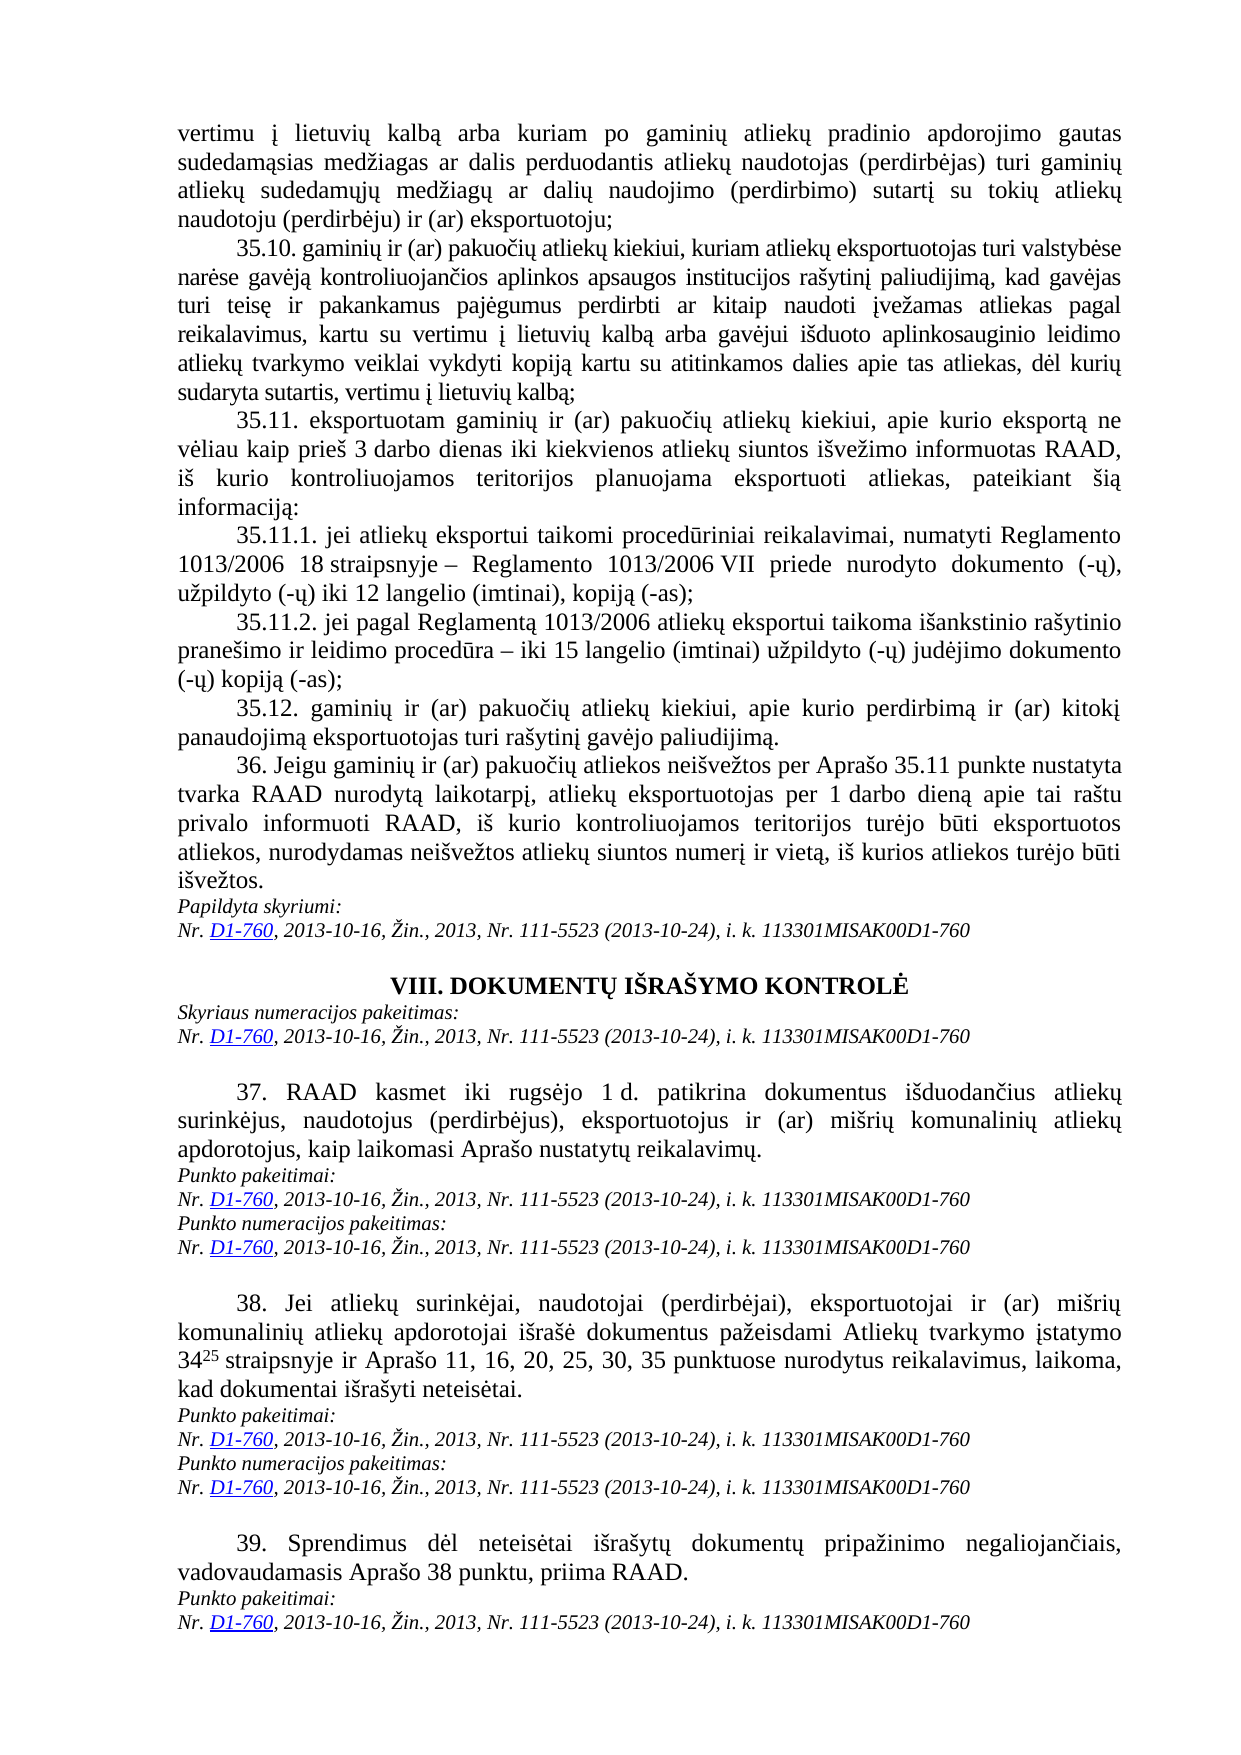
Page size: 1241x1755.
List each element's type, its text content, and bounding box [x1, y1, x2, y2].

text vertimu į lietuvių kalbą arba kuriam po gaminių atliekų pradinio apdorojimo gautas sudedamąsias medžiagas ar dalis perduodantis atliekų naudotojas (perdirbėjas) turi gaminių atliekų sudedamųjų medžiagų ar dalių naudojimo (perdirbimo) sutartį su tokių atliekų naudotoju (perdirbėju) ir (ar) eksportuotoju; [177, 118, 1122, 233]
text Punkto pakeitimai: [177, 1163, 1122, 1187]
text Skyriaus numeracijos pakeitimas: [177, 1000, 1122, 1024]
text VIII. DOKUMENTŲ IŠRAŠYMO KONTROLĖ [177, 971, 1122, 1000]
text Punkto numeracijos pakeitimas: [177, 1211, 1122, 1235]
text Punkto pakeitimai: [177, 1586, 1122, 1610]
text 35.11. eksportuotam gaminių ir (ar) pakuočių atliekų kiekiui, apie kurio eksportą ne vėliau kaip prieš 3 darbo dienas iki kiekvienos atliekų siuntos išvežimo informuotas RAAD, iš kurio kontroliuojamos teritorijos planuojama eksportuoti atliekas, pateikiant šią informaciją: [177, 406, 1122, 521]
text 36. Jeigu gaminių ir (ar) pakuočių atliekos neišvežtos per Aprašo 35.11 punkte nustatyta tvarka RAAD nurodytą laikotarpį, atliekų eksportuotojas per 1 darbo dieną apie tai raštu privalo informuoti RAAD, iš kurio kontroliuojamos teritorijos turėjo būti eksportuotos atliekos, nurodydamas neišvežtos atliekų siuntos numerį ir vietą, iš kurios atliekos turėjo būti išvežtos. [177, 751, 1122, 894]
text 35.10. gaminių ir (ar) pakuočių atliekų kiekiui, kuriam atliekų eksportuotojas turi valstybėse narėse gavėją kontroliuojančios aplinkos apsaugos institucijos rašytinį paliudijimą, kad gavėjas turi teisę ir pakankamus pajėgumus perdirbti ar kitaip naudoti įvežamas atliekas pagal reikalavimus, kartu su vertimu į lietuvių kalbą arba gavėjui išduoto aplinkosauginio leidimo atliekų tvarkymo veiklai vykdyti kopiją kartu su atitinkamos dalies apie tas atliekas, dėl kurių sudaryta sutartis, vertimu į lietuvių kalbą; [177, 233, 1122, 406]
text 37. RAAD kasmet iki rugsėjo 1 d. patikrina dokumentus išduodančius atliekų surinkėjus, naudotojus (perdirbėjus), eksportuotojus ir (ar) mišrių komunalinių atliekų apdorotojus, kaip laikomasi Aprašo nustatytų reikalavimų. [177, 1077, 1122, 1163]
text 35.11.2. jei pagal Reglamentą 1013/2006 atliekų eksportui taikoma išankstinio rašytinio pranešimo ir leidimo procedūra – iki 15 langelio (imtinai) užpildyto (-ų) judėjimo dokumento (-ų) kopiją (-as); [177, 607, 1122, 693]
text Nr. D1-760, 2013-10-16, Žin., 2013, Nr. 111-5523 (2013-10-24), i. k. 113301MISAK00D1-760 [177, 1610, 1122, 1634]
text Papildyta skyriumi: [177, 894, 1122, 918]
text Nr. D1-760, 2013-10-16, Žin., 2013, Nr. 111-5523 (2013-10-24), i. k. 113301MISAK00D1-760 [177, 1427, 1122, 1451]
text 35.11.1. jei atliekų eksportui taikomi procedūriniai reikalavimai, numatyti Reglamento 1013/2006 18 straipsnyje – Reglamento 1013/2006 VII priede nurodyto dokumento (-ų), užpildyto (-ų) iki 12 langelio (imtinai), kopiją (-as); [177, 521, 1122, 607]
text Nr. D1-760, 2013-10-16, Žin., 2013, Nr. 111-5523 (2013-10-24), i. k. 113301MISAK00D1-760 [177, 1235, 1122, 1259]
text Punkto pakeitimai: [177, 1403, 1122, 1427]
text Nr. D1-760, 2013-10-16, Žin., 2013, Nr. 111-5523 (2013-10-24), i. k. 113301MISAK00D1-760 [177, 1187, 1122, 1211]
text 39. Sprendimus dėl neteisėtai išrašytų dokumentų pripažinimo negaliojančiais, vadovaudamasis Aprašo 38 punktu, priima RAAD. [177, 1528, 1122, 1586]
text Nr. D1-760, 2013-10-16, Žin., 2013, Nr. 111-5523 (2013-10-24), i. k. 113301MISAK00D1-760 [177, 1024, 1122, 1048]
text Nr. D1-760, 2013-10-16, Žin., 2013, Nr. 111-5523 (2013-10-24), i. k. 113301MISAK00D1-760 [177, 1475, 1122, 1499]
text Punkto numeracijos pakeitimas: [177, 1451, 1122, 1475]
text 35.12. gaminių ir (ar) pakuočių atliekų kiekiui, apie kurio perdirbimą ir (ar) kitokį panaudojimą eksportuotojas turi rašytinį gavėjo paliudijimą. [177, 693, 1122, 751]
text 38. Jei atliekų surinkėjai, naudotojai (perdirbėjai), eksportuotojai ir (ar) mišrių komunalinių atliekų apdorotojai išrašė dokumentus pažeisdami Atliekų tvarkymo įstatymo 3425 straipsnyje ir Aprašo 11, 16, 20, 25, 30, 35 punktuose nurodytus reikalavimus, laikoma, kad dokumentai išrašyti neteisėtai. [177, 1288, 1122, 1403]
text Nr. D1-760, 2013-10-16, Žin., 2013, Nr. 111-5523 (2013-10-24), i. k. 113301MISAK00D1-760 [177, 918, 1122, 942]
